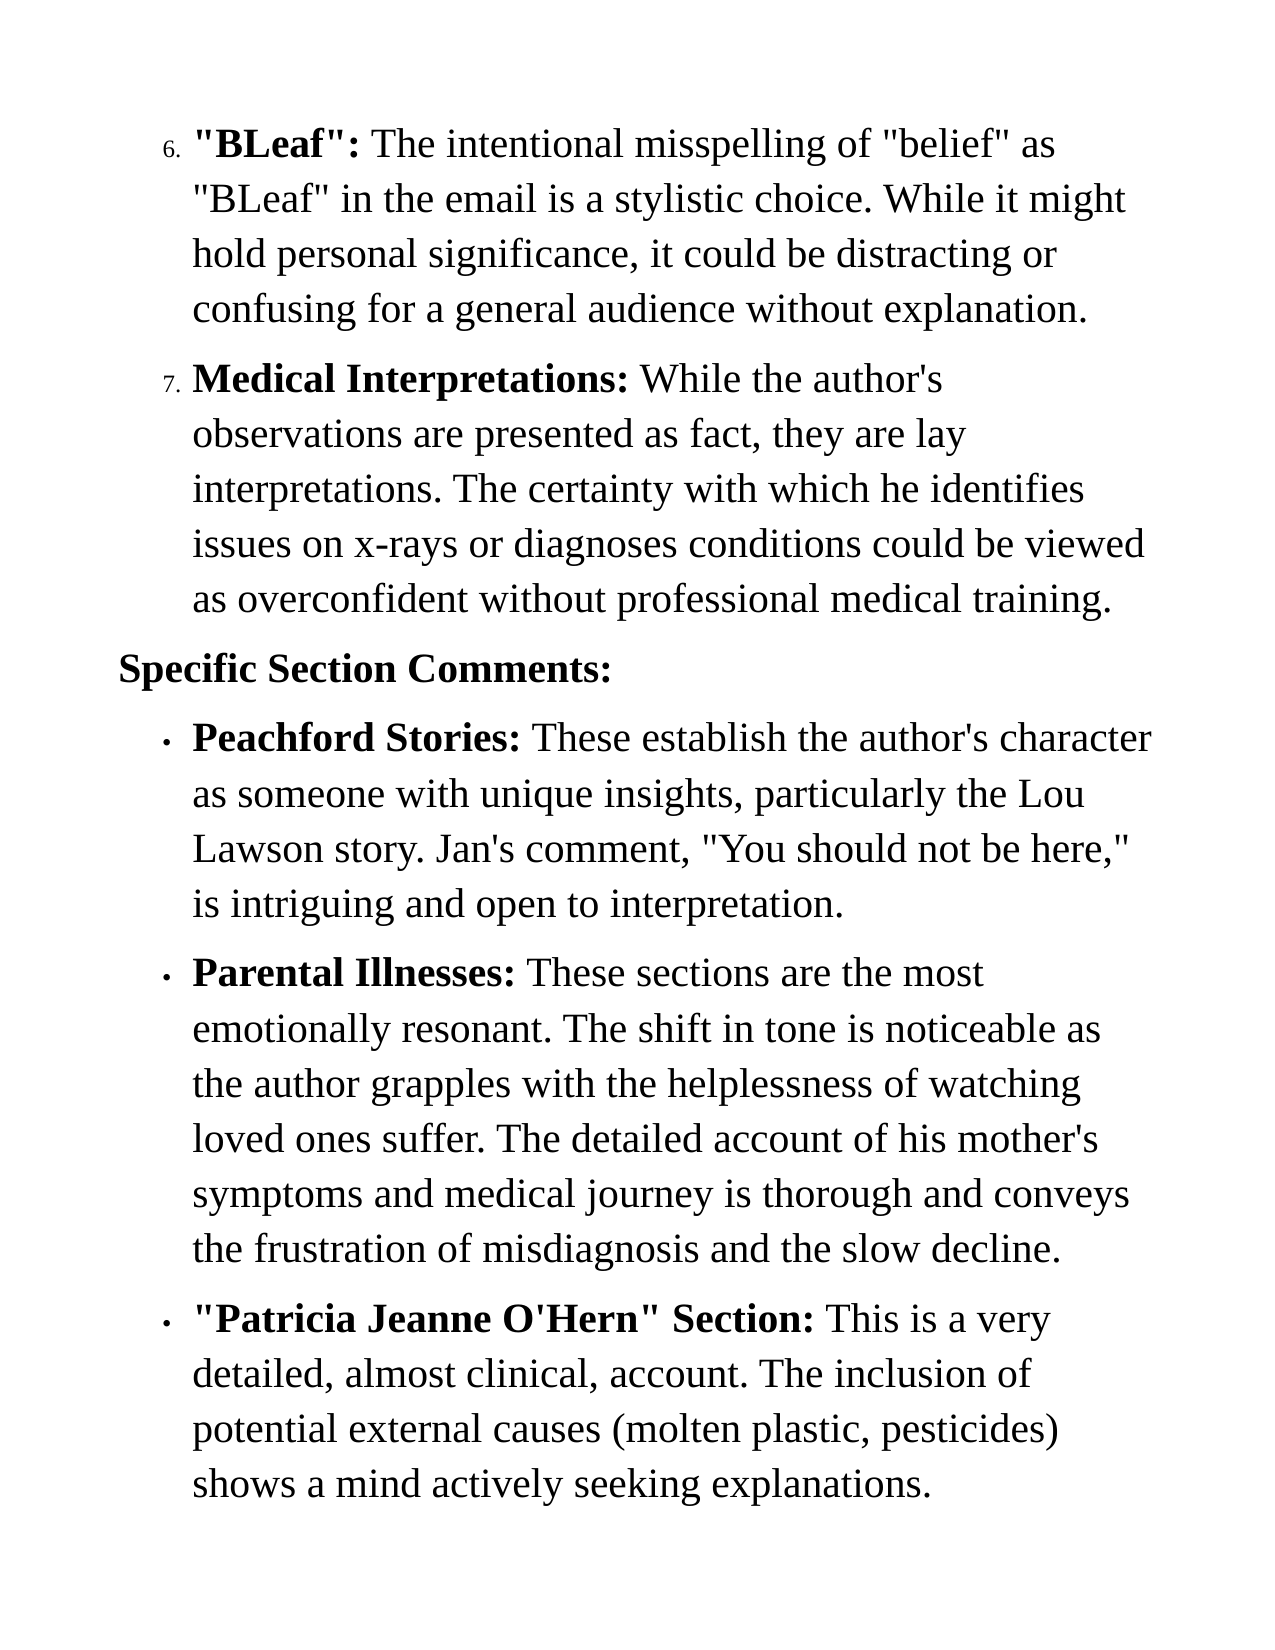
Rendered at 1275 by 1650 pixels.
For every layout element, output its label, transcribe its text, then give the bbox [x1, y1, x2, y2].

list Parental Illnesses: These sections are the most emotionally resonant. The shift in tone is noticeable as the author grapples with the helplessness of watching loved ones suffer. The detailed account of his mother's symptoms and medical journey is thorough and conveys the frustration of misdiagnosis and the slow decline. [162, 948, 1157, 1271]
list Peachford Stories: These establish the author's character as someone with unique insights, particularly the Lou Lawson story. Jan's comment, "You should not be here," is intriguing and open to interpretation. [162, 713, 1157, 926]
list "Patricia Jeanne O'Hern" Section: This is a very detailed, almost clinical, account. The inclusion of potential external causes (molten plastic, pesticides) shows a mind actively seeking explanations. [162, 1293, 1157, 1506]
text Specific Section Comments: [118, 643, 1157, 691]
list Medical Interpretations: While the author's observations are presented as fact, they are lay interpretations. The certainty with which he identifies issues on x-rays or diagnoses conditions could be viewed as overconfident without professional medical training. [162, 353, 1157, 621]
list "BLeaf": The intentional misspelling of "belief" as "BLeaf" in the email is a stylistic choice. While it might hold personal significance, it could be distracting or confusing for a general audience without explanation. [162, 118, 1157, 331]
